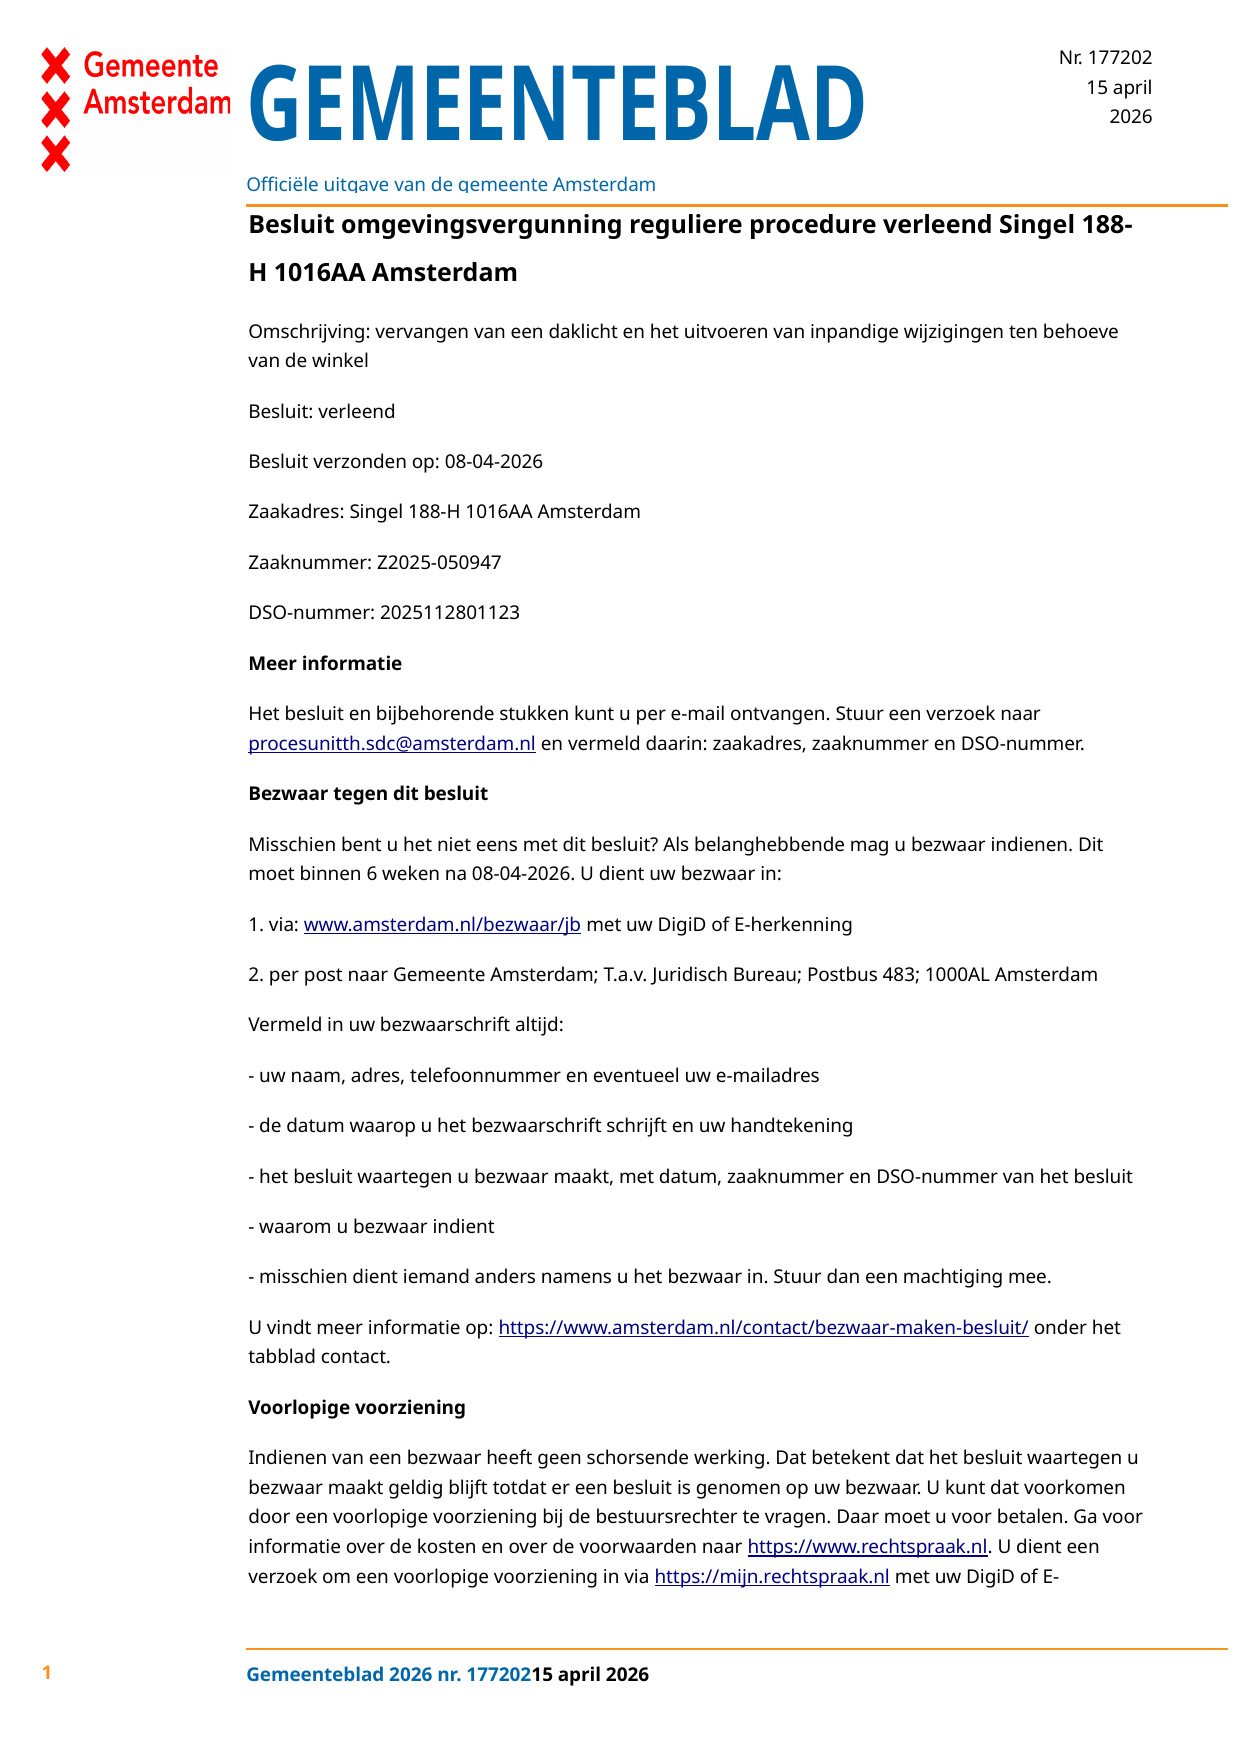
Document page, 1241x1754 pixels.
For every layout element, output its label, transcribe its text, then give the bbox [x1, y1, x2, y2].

text Het besluit en bijbehorende stukken kunt u per e-mail ontvangen. Stuur een verzoek naar procesunitth.sdc@amsterdam.nl en vermeld daarin: zaakadres, zaaknummer en DSO-nummer. [248, 700, 1152, 756]
text Zaakadres: Singel 188-H 1016AA Amsterdam [248, 499, 1152, 524]
text - het besluit waartegen u bezwaar maakt, met datum, zaaknummer en DSO-nummer van het besluit [248, 1163, 1152, 1189]
text DSO-nummer: 2025112801123 [248, 599, 1152, 625]
text Meer informatie [248, 650, 1152, 676]
text - misschien dient iemand anders namens u het bezwaar in. Stuur dan een machtiging mee. [248, 1264, 1152, 1289]
text - uw naam, adres, telefoonnummer en eventueel uw e-mailadres [248, 1062, 1152, 1088]
text - waarom u bezwaar indient [248, 1213, 1152, 1239]
text Besluit: verleend [248, 398, 1152, 424]
text Besluit omgevingsvergunning reguliere procedure verleend Singel 188-H 1016AA Amsterdam [248, 207, 1152, 288]
picture [41, 47, 231, 172]
text Indienen van een bezwaar heeft geen schorsende werking. Dat betekent dat het besluit waartegen u bezwaar maakt geldig blijft totdat er een besluit is genomen op uw bezwaar. U kunt dat voorkomen door een voorlopige voorziening bij de bestuursrechter te vragen. Daar moet u voor betalen. Ga voor informatie over de kosten en over de voorwaarden naar https://www.rechtspraak.nl. U dient een verzoek om een voorlopige voorziening in via https://mijn.rechtspraak.nl met uw DigiD of E- [248, 1444, 1152, 1589]
text - de datum waarop u het bezwaarschrift schrijft en uw handtekening [248, 1112, 1152, 1138]
text 2. per post naar Gemeente Amsterdam; T.a.v. Juridisch Bureau; Postbus 483; 1000AL Amsterdam [248, 961, 1152, 987]
text 1. via: www.amsterdam.nl/bezwaar/jb met uw DigiD of E-herkenning [248, 911, 1152, 937]
text Bezwaar tegen dit besluit [248, 780, 1152, 806]
text Misschien bent u het niet eens met dit besluit? Als belanghebbende mag u bezwaar indienen. Dit moet binnen 6 weken na 08-04-2026. U dient uw bezwaar in: [248, 831, 1152, 886]
text U vindt meer informatie op: https://www.amsterdam.nl/contact/bezwaar-maken-besluit/ onder het tabblad contact. [248, 1314, 1152, 1369]
text Voorlopige voorziening [248, 1394, 1152, 1420]
text Besluit verzonden op: 08-04-2026 [248, 448, 1152, 474]
text Vermeld in uw bezwaarschrift altijd: [248, 1012, 1152, 1037]
text Zaaknummer: Z2025-050947 [248, 549, 1152, 575]
text Omschrijving: vervangen van een daklicht en het uitvoeren van inpandige wijzigingen ten behoeve van de winkel [248, 318, 1152, 373]
